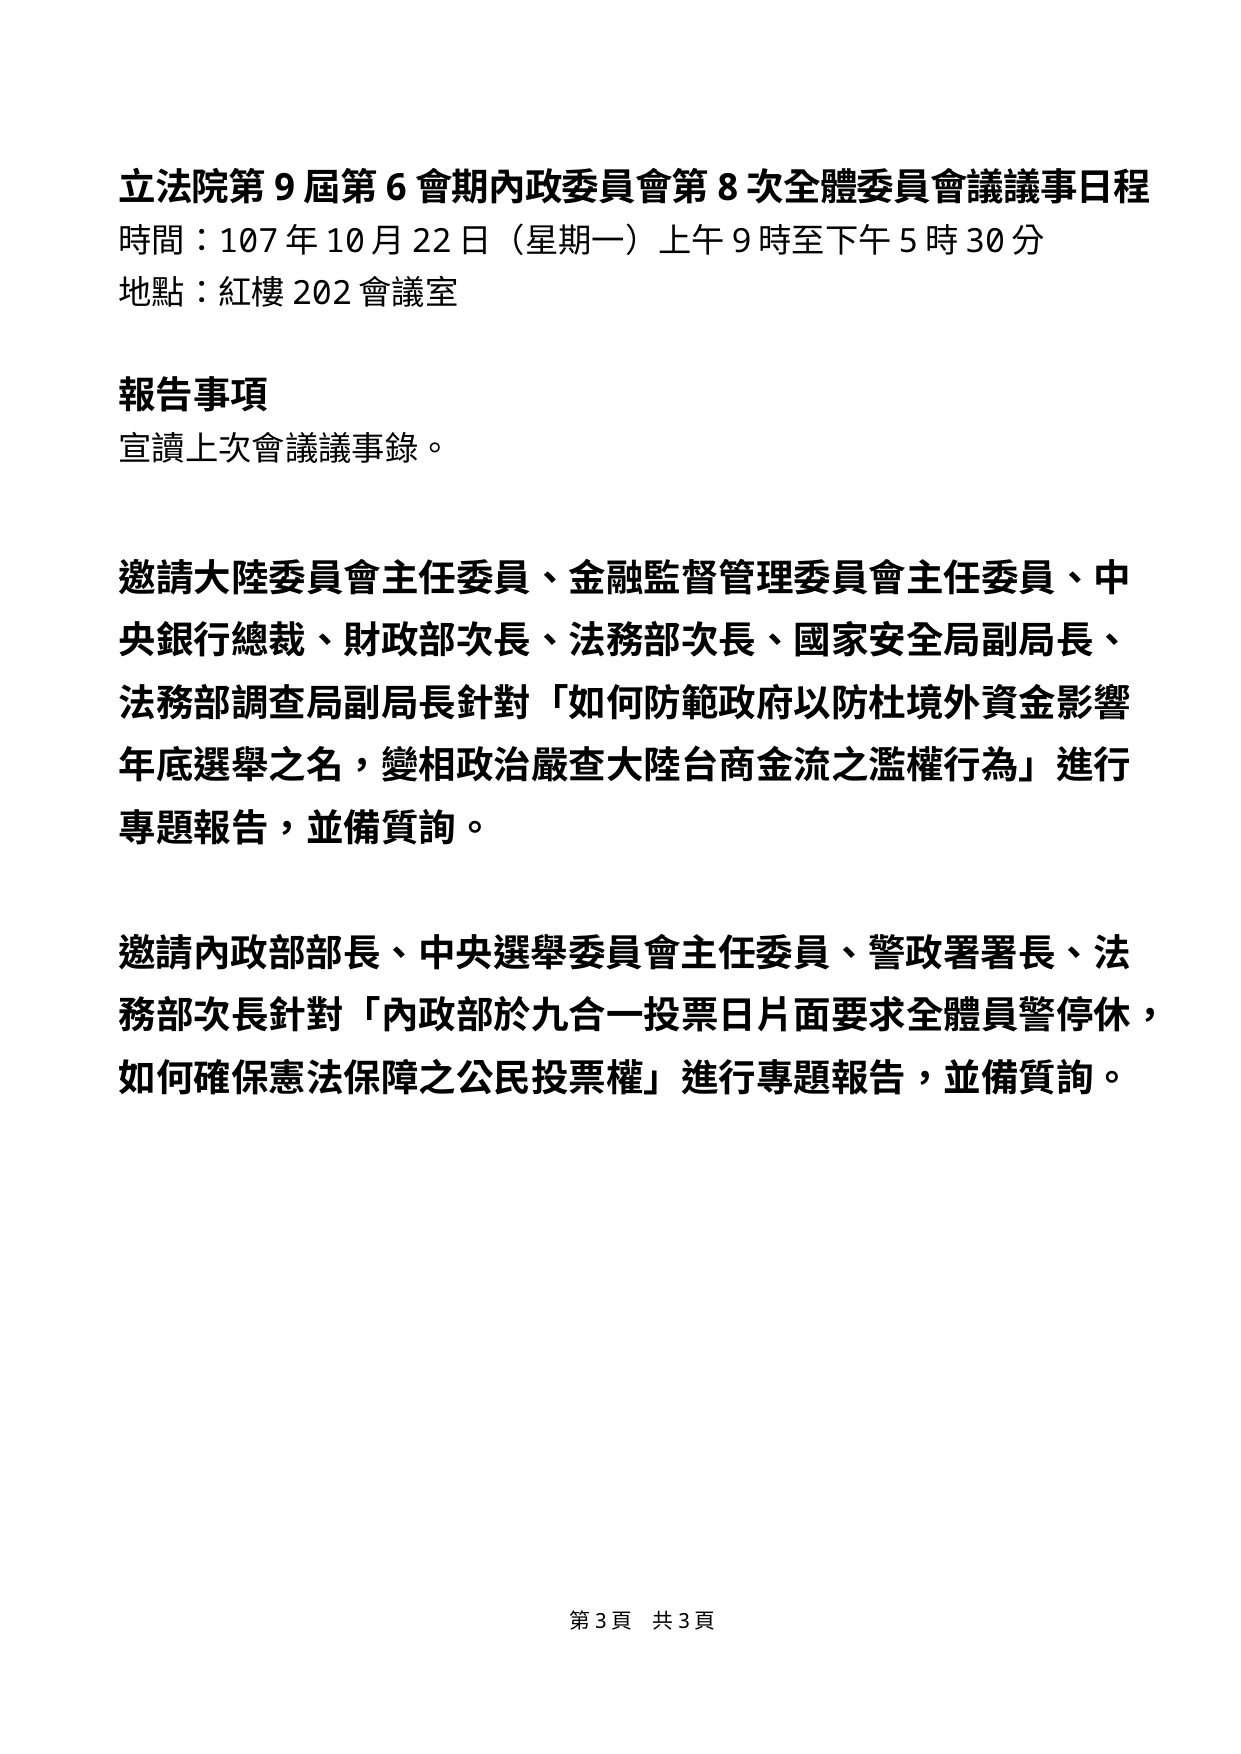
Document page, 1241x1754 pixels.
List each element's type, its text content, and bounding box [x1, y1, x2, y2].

text 報告事項 [118, 367, 1180, 419]
text 地點：紅樓202會議室 [117, 262, 1166, 314]
text 時間：107年10月22日（星期一）上午9時至下午5時30分 [118, 210, 1180, 262]
text 邀請內政部部長、中央選舉委員會主任委員、警政署署長、法務部次長針對「內政部於九合一投票日片面要求全體員警停休，如何確保憲法保障之公民投票權」進行專題報告，並備質詢。 [118, 908, 1166, 1096]
text 宣讀上次會議議事錄。 [118, 419, 1166, 471]
text 邀請大陸委員會主任委員、金融監督管理委員會主任委員、中央銀行總裁、財政部次長、法務部次長、國家安全局副局長、法務部調查局副局長針對「如何防範政府以防杜境外資金影響年底選舉之名，變相政治嚴查大陸台商金流之濫權行為」進行專題報告，並備質詢。 [118, 533, 1166, 846]
text 立法院第9屆第6會期內政委員會第8次全體委員會議議事日程 [118, 158, 1199, 210]
